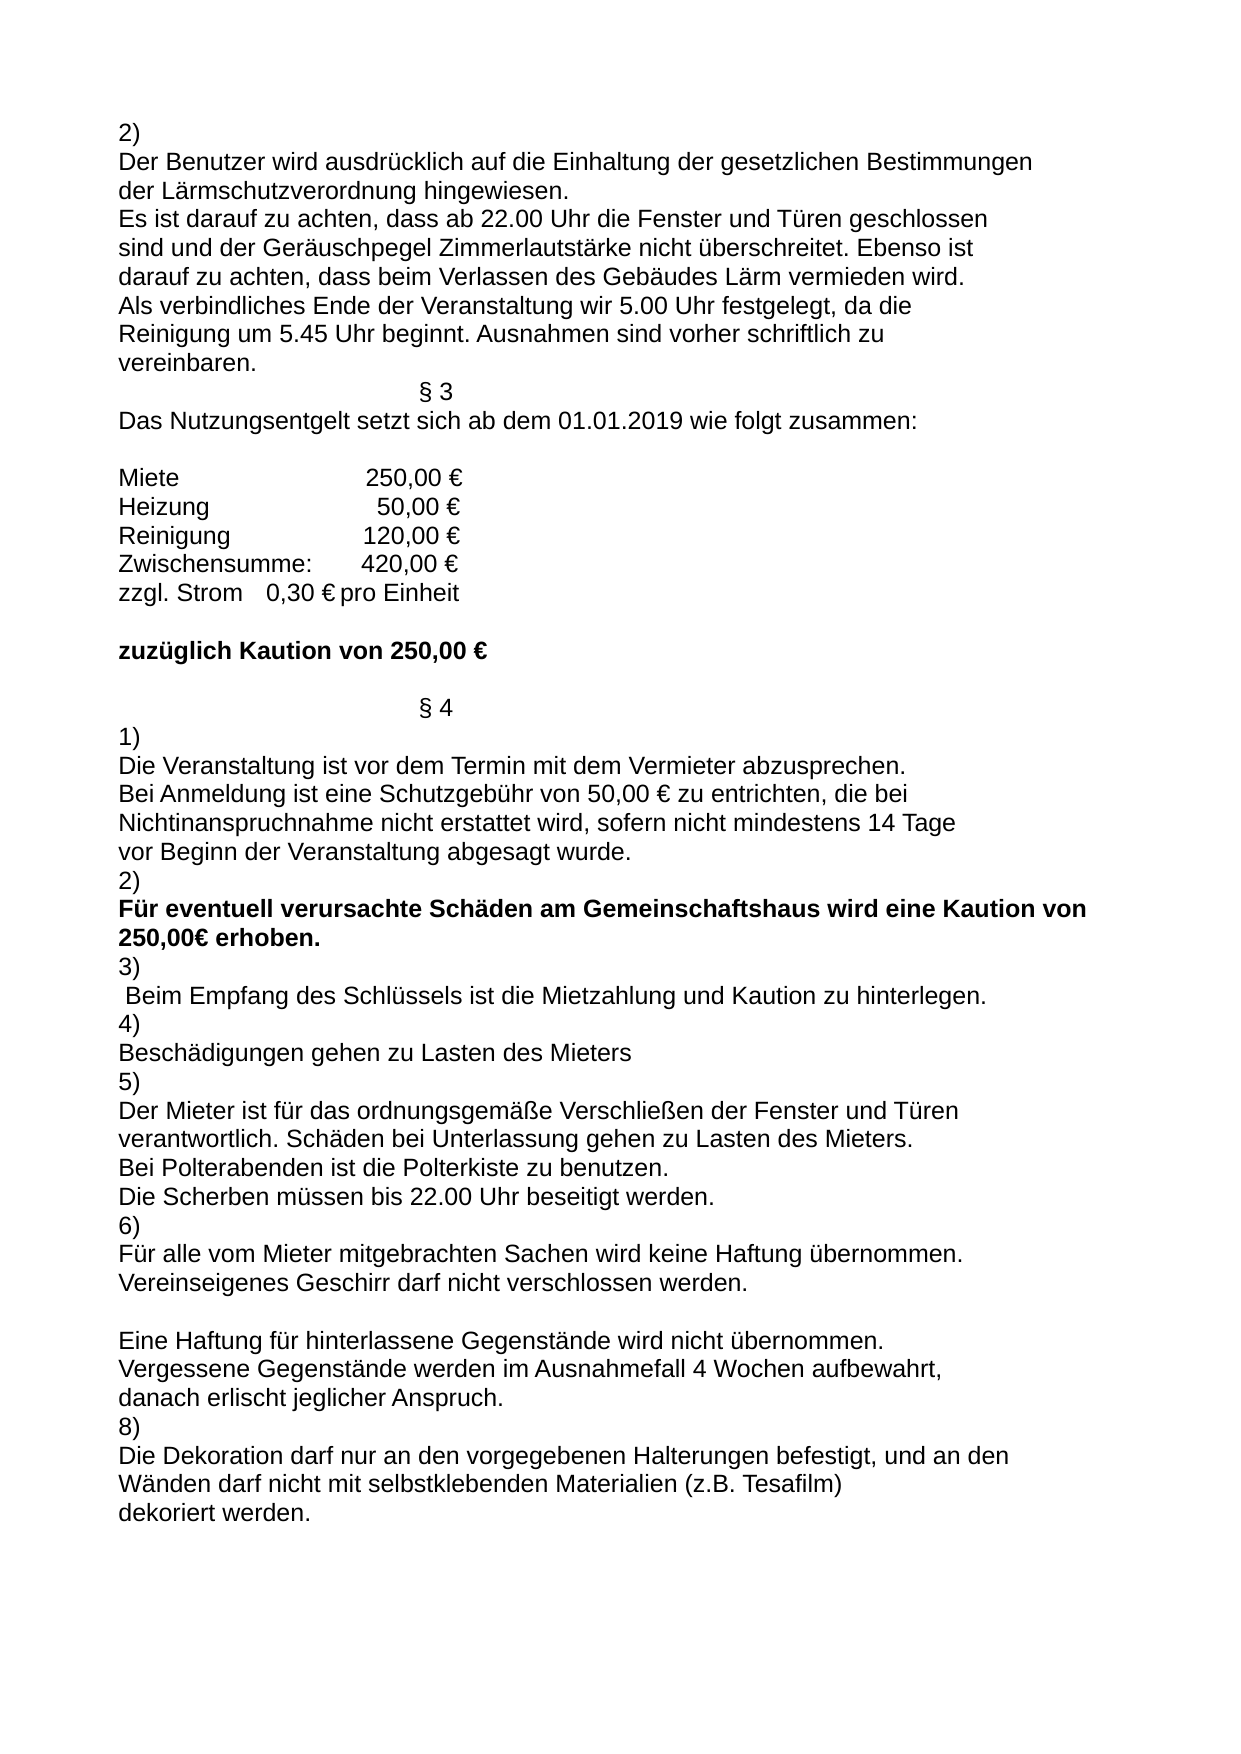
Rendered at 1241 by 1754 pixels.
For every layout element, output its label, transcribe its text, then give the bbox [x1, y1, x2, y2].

text 6) [118, 1211, 1122, 1239]
text 2) [118, 118, 1122, 147]
text vereinbaren. [118, 348, 1122, 377]
text verantwortlich. Schäden bei Unterlassung gehen zu Lasten des Mieters. [118, 1124, 1122, 1153]
text 2) [118, 866, 1122, 894]
text Die Dekoration darf nur an den vorgegebenen Halterungen befestigt, und an den [118, 1441, 1122, 1469]
text darauf zu achten, dass beim Verlassen des Gebäudes Lärm vermieden wird. [118, 262, 1122, 291]
text Eine Haftung für hinterlassene Gegenstände wird nicht übernommen. [118, 1326, 1122, 1354]
text der Lärmschutzverordnung hingewiesen. [118, 176, 1122, 204]
text 4) [118, 1009, 1122, 1038]
text Beim Empfang des Schlüssels ist die Mietzahlung und Kaution zu hinterlegen. [118, 981, 1122, 1009]
text Miete 250,00 € [118, 463, 1122, 492]
text zuzüglich Kaution von 250,00 € [118, 636, 1122, 664]
text Reinigung um 5.45 Uhr beginnt. Ausnahmen sind vorher schriftlich zu [118, 319, 1122, 348]
text Vergessene Gegenstände werden im Ausnahmefall 4 Wochen aufbewahrt, [118, 1354, 1122, 1383]
text Zwischensumme: 420,00 € [118, 549, 1122, 578]
text Das Nutzungsentgelt setzt sich ab dem 01.01.2019 wie folgt zusammen: [118, 406, 1122, 434]
text danach erlischt jeglicher Anspruch. [118, 1383, 1122, 1412]
text zzgl. Strom 0,30 € pro Einheit [118, 578, 1122, 607]
text 250,00€ erhoben. [118, 923, 1122, 952]
text Heizung 50,00 € [118, 492, 1122, 521]
text Der Benutzer wird ausdrücklich auf die Einhaltung der gesetzlichen Bestimmungen [118, 147, 1122, 176]
text Der Mieter ist für das ordnungsgemäße Verschließen der Fenster und Türen [118, 1096, 1122, 1124]
text Vereinseigenes Geschirr darf nicht verschlossen werden. [118, 1268, 1122, 1297]
text sind und der Geräuschpegel Zimmerlautstärke nicht überschreitet. Ebenso ist [118, 233, 1122, 262]
text 8) [118, 1412, 1122, 1441]
text vor Beginn der Veranstaltung abgesagt wurde. [118, 837, 1122, 866]
text 5) [118, 1067, 1122, 1096]
text § 3 [118, 377, 1122, 406]
text Die Scherben müssen bis 22.00 Uhr beseitigt werden. [118, 1182, 1122, 1211]
text Wänden darf nicht mit selbstklebenden Materialien (z.B. Tesafilm) [118, 1469, 1122, 1498]
text Bei Anmeldung ist eine Schutzgebühr von 50,00 € zu entrichten, die bei [118, 779, 1122, 808]
text Bei Polterabenden ist die Polterkiste zu benutzen. [118, 1153, 1122, 1182]
text Die Veranstaltung ist vor dem Termin mit dem Vermieter abzusprechen. [118, 751, 1122, 779]
text Für alle vom Mieter mitgebrachten Sachen wird keine Haftung übernommen. [118, 1239, 1122, 1268]
text dekoriert werden. [118, 1498, 1122, 1527]
text § 4 [118, 693, 1122, 722]
text Es ist darauf zu achten, dass ab 22.00 Uhr die Fenster und Türen geschlossen [118, 204, 1122, 233]
text Für eventuell verursachte Schäden am Gemeinschaftshaus wird eine Kaution von [118, 894, 1122, 923]
text Nichtinanspruchnahme nicht erstattet wird, sofern nicht mindestens 14 Tage [118, 808, 1122, 837]
text Als verbindliches Ende der Veranstaltung wir 5.00 Uhr festgelegt, da die [118, 291, 1122, 319]
text Reinigung 120,00 € [118, 521, 1122, 549]
text 1) [118, 722, 1122, 751]
text Beschädigungen gehen zu Lasten des Mieters [118, 1038, 1122, 1067]
text 3) [118, 952, 1122, 981]
